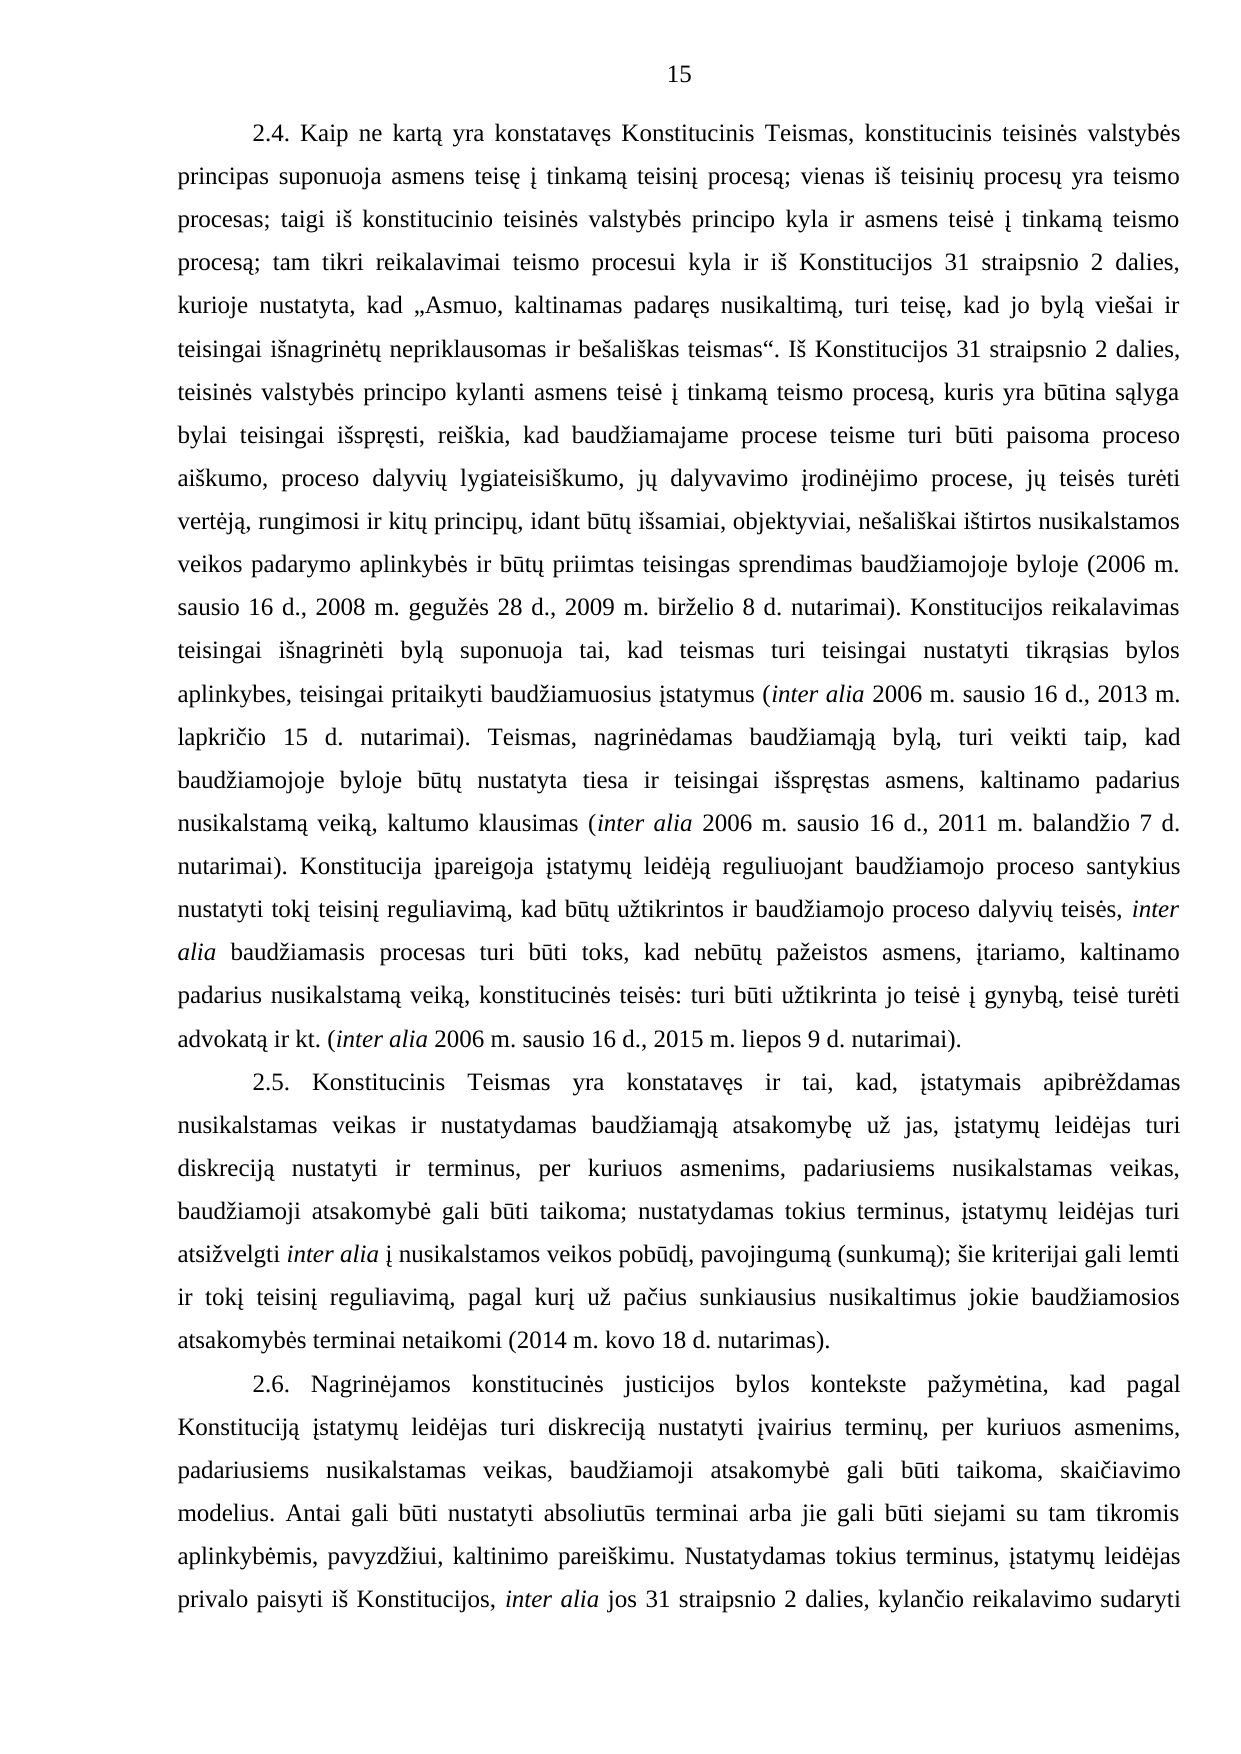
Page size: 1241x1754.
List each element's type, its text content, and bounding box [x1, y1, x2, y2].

text 2.6. Nagrinėjamos konstitucinės justicijos bylos kontekste pažymėtina, kad pagal Konstituciją įstatymų leidėjas turi diskreciją nustatyti įvairius terminų, per kuriuos asmenims, padariusiems nusikalstamas veikas, baudžiamoji atsakomybė gali būti taikoma, skaičiavimo modelius. Antai gali būti nustatyti absoliutūs terminai arba jie gali būti siejami su tam tikromis aplinkybėmis, pavyzdžiui, kaltinimo pareiškimu. Nustatydamas tokius terminus, įstatymų leidėjas privalo paisyti iš Konstitucijos, inter alia jos 31 straipsnio 2 dalies, kylančio reikalavimo sudaryti [177, 1369, 1181, 1613]
text 2.4. Kaip ne kartą yra konstatavęs Konstitucinis Teismas, konstitucinis teisinės valstybės principas suponuoja asmens teisę į tinkamą teisinį procesą; vienas iš teisinių procesų yra teismo procesas; taigi iš konstitucinio teisinės valstybės principo kyla ir asmens teisė į tinkamą teismo procesą; tam tikri reikalavimai teismo procesui kyla ir iš Konstitucijos 31 straipsnio 2 dalies, kurioje nustatyta, kad „Asmuo, kaltinamas padaręs nusikaltimą, turi teisę, kad jo bylą viešai ir teisingai išnagrinėtų nepriklausomas ir bešališkas teismas“. Iš Konstitucijos 31 straipsnio 2 dalies, teisinės valstybės principo kylanti asmens teisė į tinkamą teismo procesą, kuris yra būtina sąlyga bylai teisingai išspręsti, reiškia, kad baudžiamajame procese teisme turi būti paisoma proceso aiškumo, proceso dalyvių lygiateisiškumo, jų dalyvavimo įrodinėjimo procese, jų teisės turėti vertėją, rungimosi ir kitų principų, idant būtų išsamiai, objektyviai, nešališkai ištirtos nusikalstamos veikos padarymo aplinkybės ir būtų priimtas teisingas sprendimas baudžiamojoje byloje (2006 m. sausio 16 d., 2008 m. gegužės 28 d., 2009 m. birželio 8 d. nutarimai). Konstitucijos reikalavimas teisingai išnagrinėti bylą suponuoja tai, kad teismas turi teisingai nustatyti tikrąsias bylos aplinkybes, teisingai pritaikyti baudžiamuosius įstatymus (inter alia 2006 m. sausio 16 d., 2013 m. lapkričio 15 d. nutarimai). Teismas, nagrinėdamas baudžiamąją bylą, turi veikti taip, kad baudžiamojoje byloje būtų nustatyta tiesa ir teisingai išspręstas asmens, kaltinamo padarius nusikalstamą veiką, kaltumo klausimas (inter alia 2006 m. sausio 16 d., 2011 m. balandžio 7 d. nutarimai). Konstitucija įpareigoja įstatymų leidėją reguliuojant baudžiamojo proceso santykius nustatyti tokį teisinį reguliavimą, kad būtų užtikrintos ir baudžiamojo proceso dalyvių teisės, inter alia baudžiamasis procesas turi būti toks, kad nebūtų pažeistos asmens, įtariamo, kaltinamo padarius nusikalstamą veiką, konstitucinės teisės: turi būti užtikrinta jo teisė į gynybą, teisė turėti advokatą ir kt. (inter alia 2006 m. sausio 16 d., 2015 m. liepos 9 d. nutarimai). [177, 118, 1181, 1052]
text 2.5. Konstitucinis Teismas yra konstatavęs ir tai, kad, įstatymais apibrėždamas nusikalstamas veikas ir nustatydamas baudžiamąją atsakomybę už jas, įstatymų leidėjas turi diskreciją nustatyti ir terminus, per kuriuos asmenims, padariusiems nusikalstamas veikas, baudžiamoji atsakomybė gali būti taikoma; nustatydamas tokius terminus, įstatymų leidėjas turi atsižvelgti inter alia į nusikalstamos veikos pobūdį, pavojingumą (sunkumą); šie kriterijai gali lemti ir tokį teisinį reguliavimą, pagal kurį už pačius sunkiausius nusikaltimus jokie baudžiamosios atsakomybės terminai netaikomi (2014 m. kovo 18 d. nutarimas). [177, 1067, 1181, 1354]
